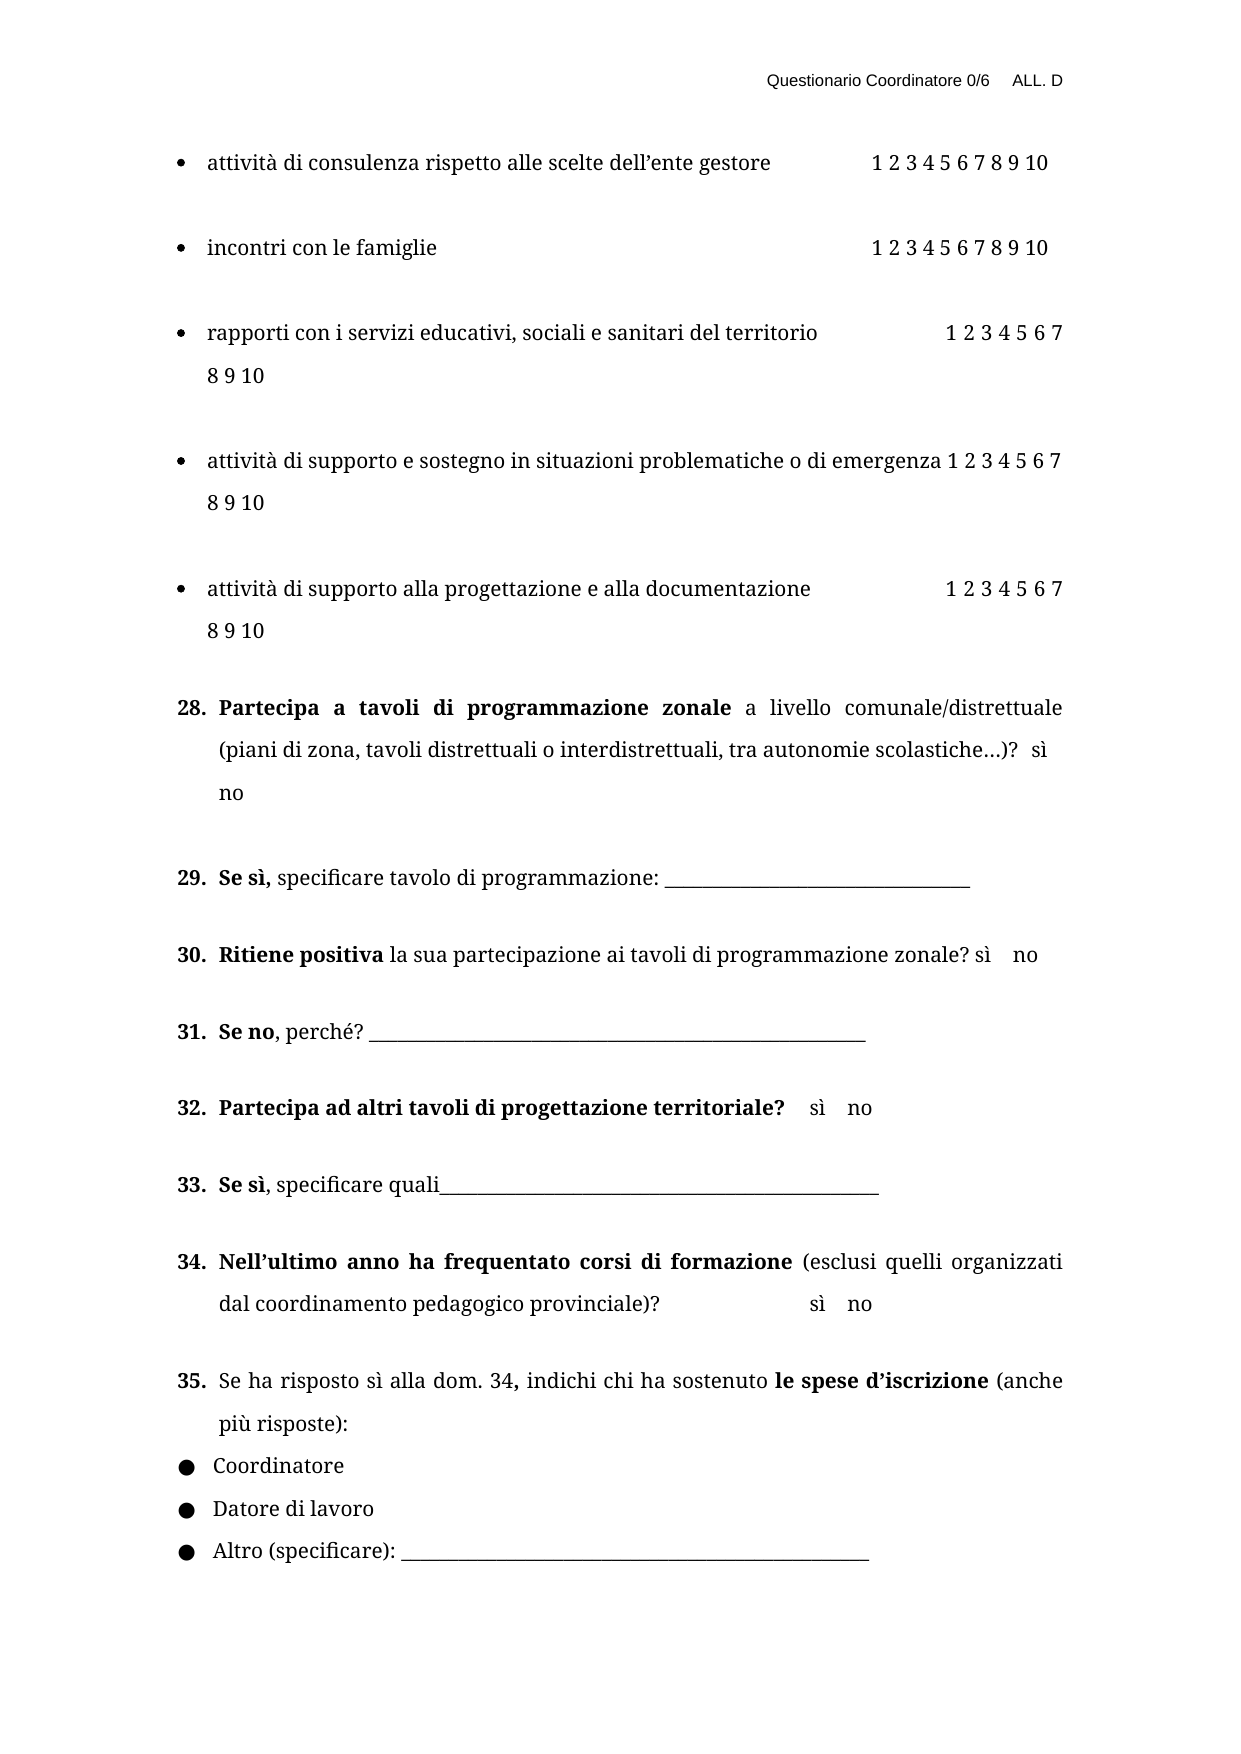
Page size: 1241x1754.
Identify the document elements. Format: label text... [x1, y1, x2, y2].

list Partecipa ad altri tavoli di progettazione territoriale? sì no [177, 1093, 1063, 1122]
list Datore di lavoro [177, 1494, 1063, 1522]
list Partecipa a tavoli di programmazione zonale a livello comunale/distrettuale (piani di zona, tavoli distrettuali o interdistrettuali, tra autonomie scolastiche…)? sì no [177, 693, 1063, 807]
list Se sì, specificare tavolo di programmazione: ________________________________ [177, 863, 1063, 892]
list attività di supporto alla progettazione e alla documentazione 1 2 3 4 5 6 7 8 9 10 [177, 574, 1063, 645]
list Se no, perché? ____________________________________________________ [177, 1017, 1063, 1045]
list Altro (specificare): _________________________________________________ [177, 1536, 1063, 1565]
list incontri con le famiglie 1 2 3 4 5 6 7 8 9 10 [177, 233, 1063, 261]
list Nell’ultimo anno ha frequentato corsi di formazione (esclusi quelli organizzati dal coordinamento pedagogico provinciale)? sì no [177, 1247, 1063, 1318]
list Se sì, specificare quali______________________________________________ [177, 1170, 1063, 1198]
list attività di supporto e sostegno in situazioni problematiche o di emergenza 1 2 3 4 5 6 7 8 9 10 [177, 446, 1063, 517]
list Se ha risposto sì alla dom. 34, indichi chi ha sostenuto le spese d’iscrizione (anche più risposte): [177, 1366, 1063, 1437]
list attività di consulenza rispetto alle scelte dell’ente gestore 1 2 3 4 5 6 7 8 9 10 [177, 148, 1063, 176]
list Ritiene positiva la sua partecipazione ai tavoli di programmazione zonale? sì no [177, 940, 1063, 968]
list rapporti con i servizi educativi, sociali e sanitari del territorio 1 2 3 4 5 6 7 8 9 10 [177, 318, 1063, 389]
list Coordinatore [177, 1451, 1063, 1480]
